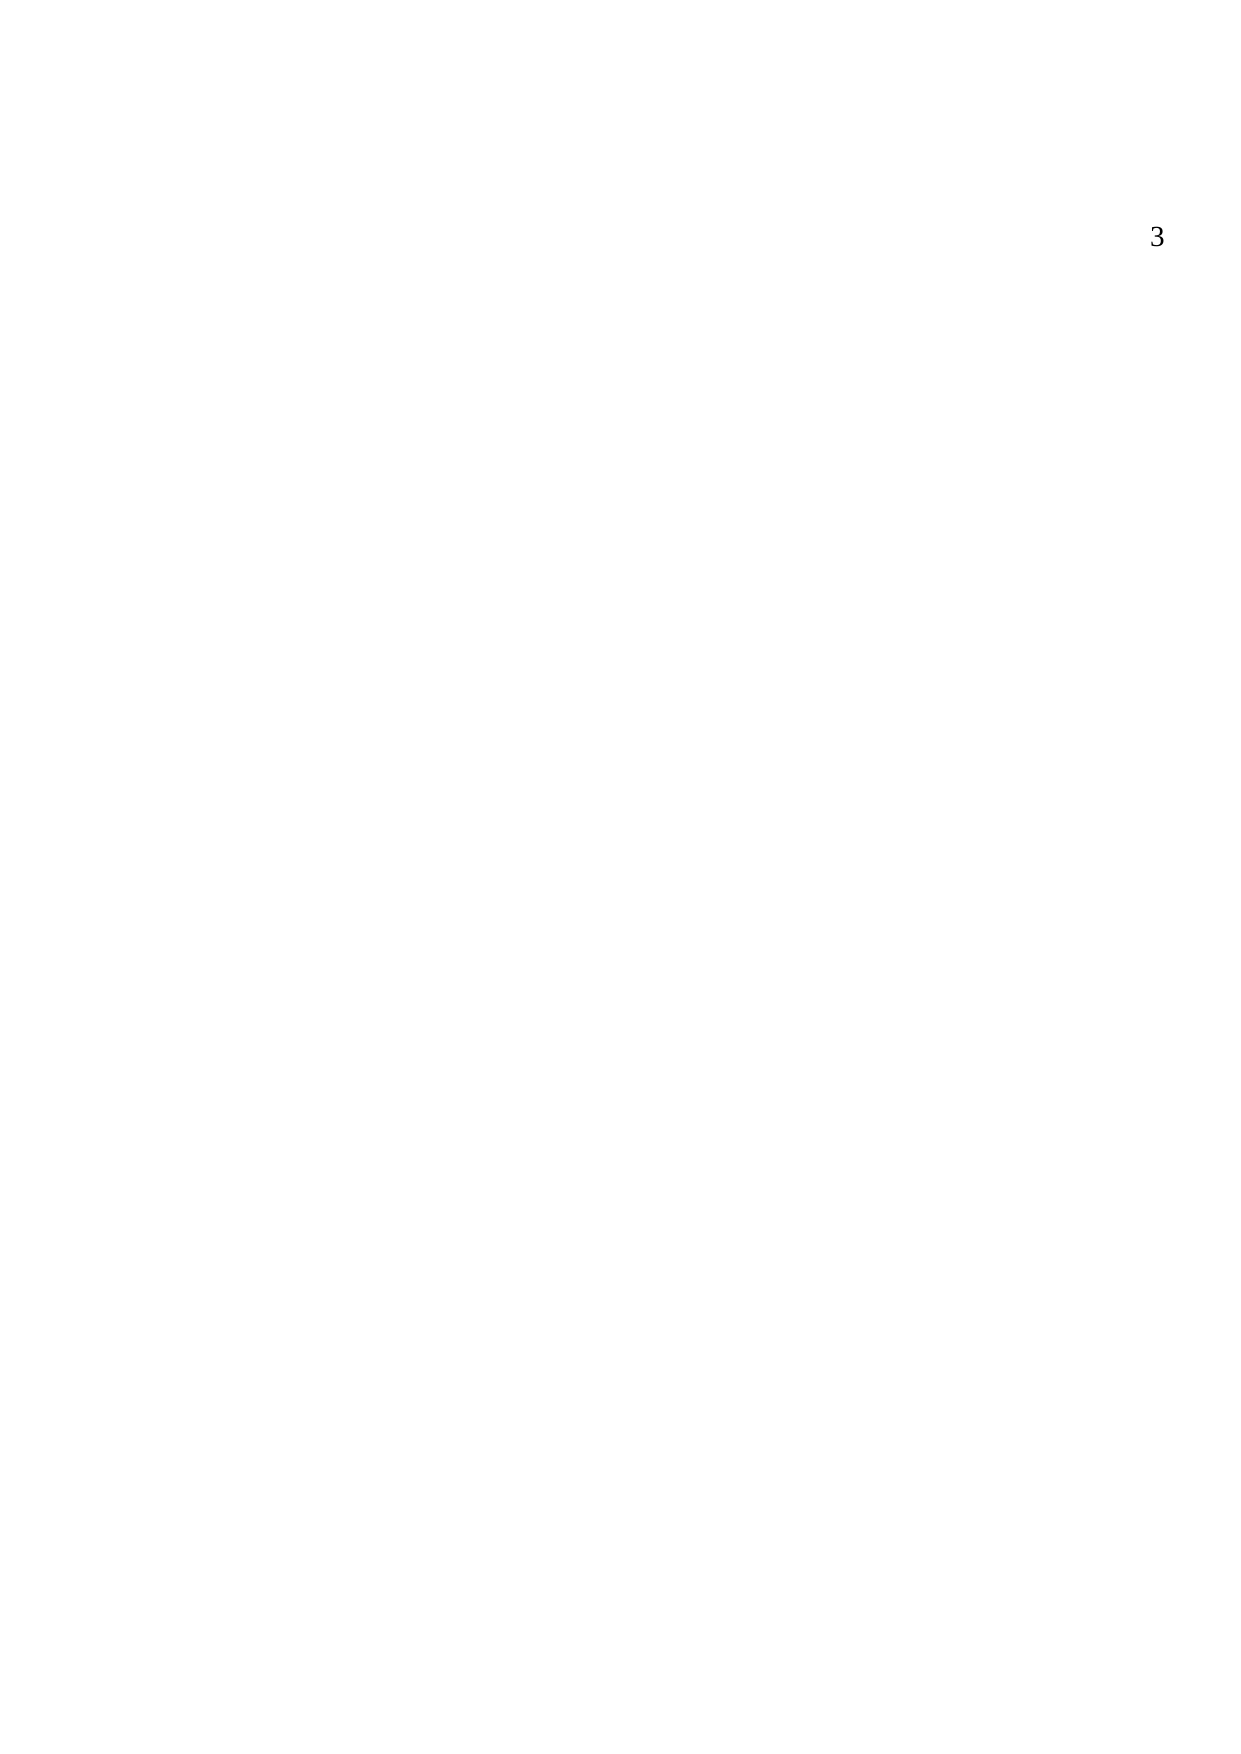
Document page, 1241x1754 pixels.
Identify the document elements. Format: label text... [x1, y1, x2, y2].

text 3 [118, 219, 1164, 252]
